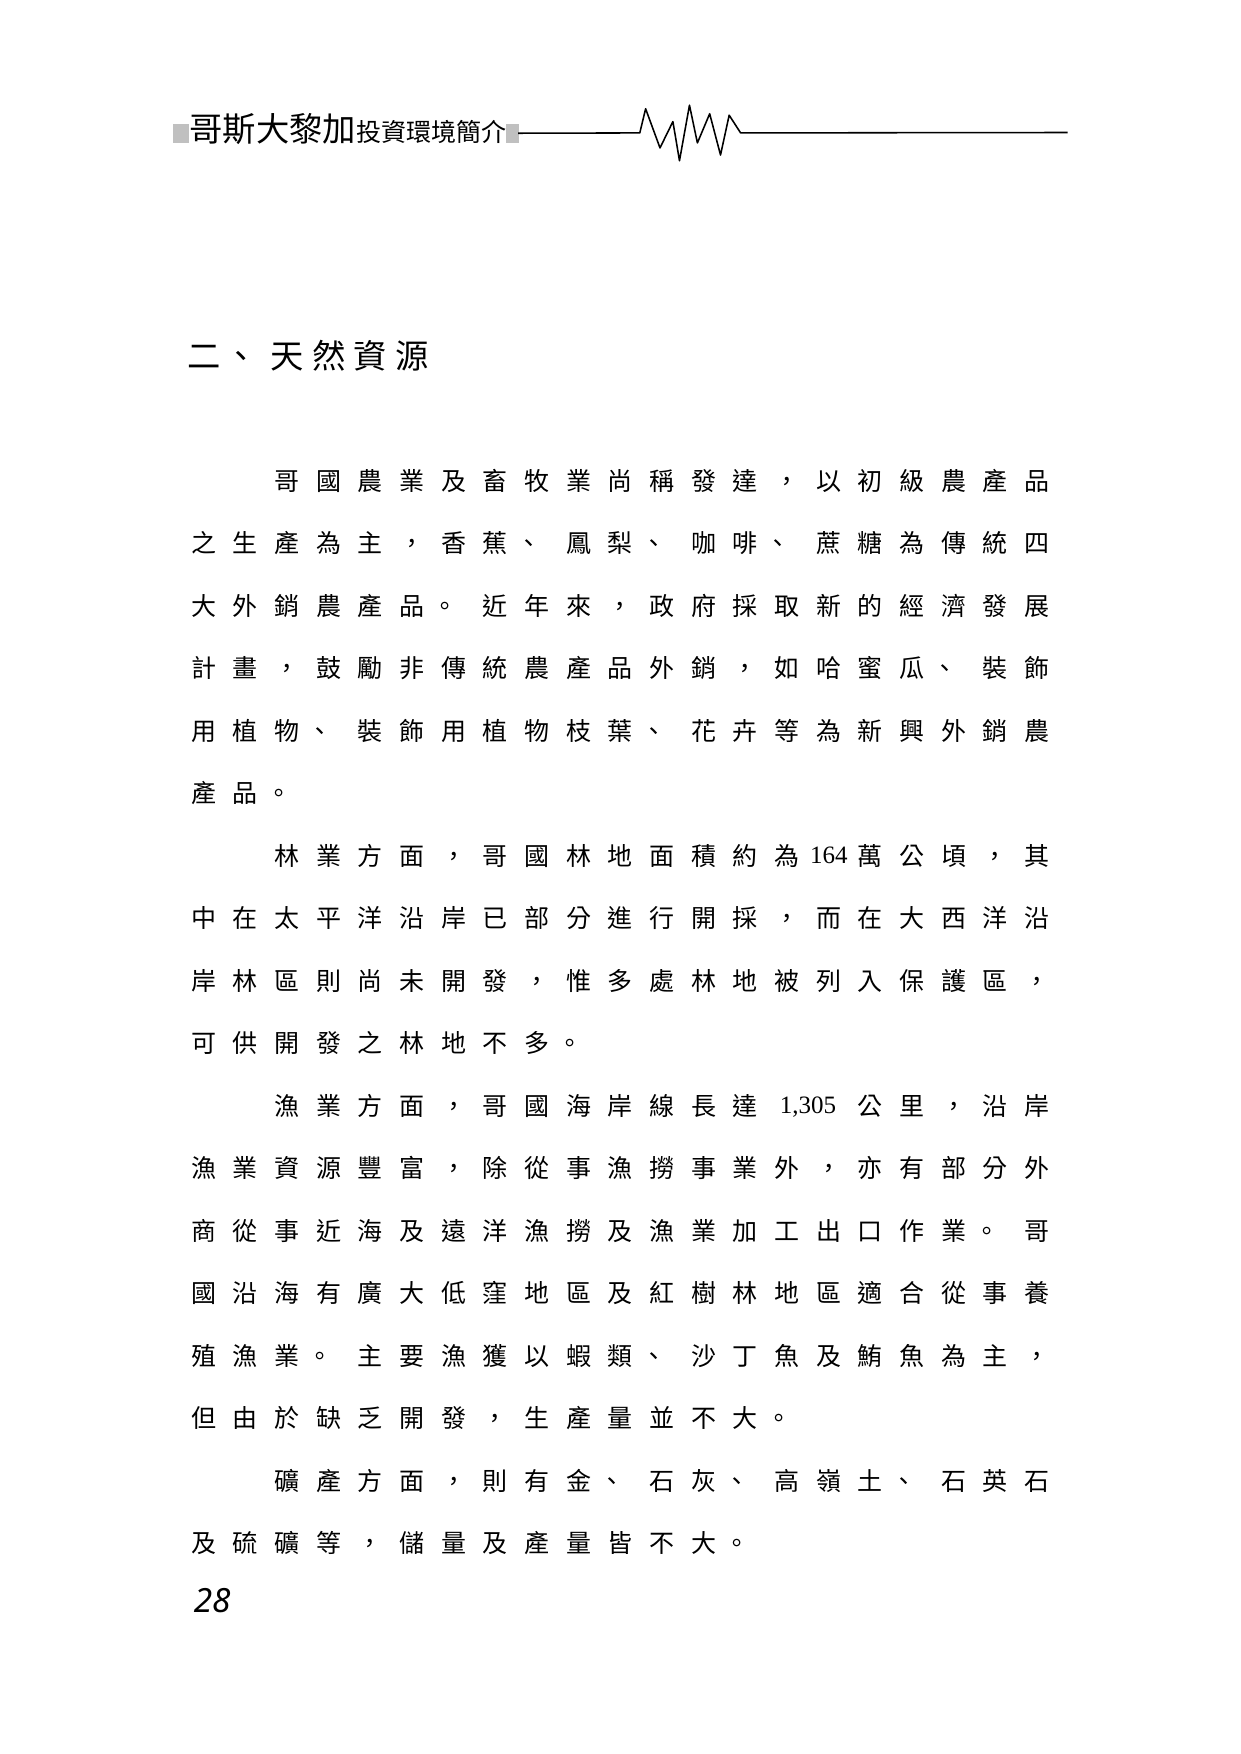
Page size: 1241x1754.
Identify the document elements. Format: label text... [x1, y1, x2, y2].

text 礦產方面，則有金、石灰、高嶺土、石英石及硫礦等，儲量及產量皆不大。 [183, 1438, 1058, 1563]
text 林業方面，哥國林地面積約為164萬公頃，其中在太平洋沿岸已部分進行開採，而在大西洋沿岸林區則尚未開發，惟多處林地被列入保護區，可供開發之林地不多。 [183, 813, 1058, 1063]
text 二、天然資源 [183, 313, 1058, 375]
text 哥國農業及畜牧業尚稱發達，以初級農產品之生產為主，香蕉、鳳梨、咖啡、蔗糖為傳統四大外銷農產品。近年來，政府採取新的經濟發展計畫，鼓勵非傳統農產品外銷，如哈蜜瓜、裝飾用植物、裝飾用植物枝葉、花卉等為新興外銷農產品。 [183, 438, 1058, 813]
text 漁業方面，哥國海岸線長達1,305公里，沿岸漁業資源豐富，除從事漁撈事業外，亦有部分外商從事近海及遠洋漁撈及漁業加工出口作業。哥國沿海有廣大低窪地區及紅樹林地區適合從事養殖漁業。主要漁獲以蝦類、沙丁魚及鮪魚為主，但由於缺乏開發，生產量並不大。 [183, 1063, 1058, 1438]
